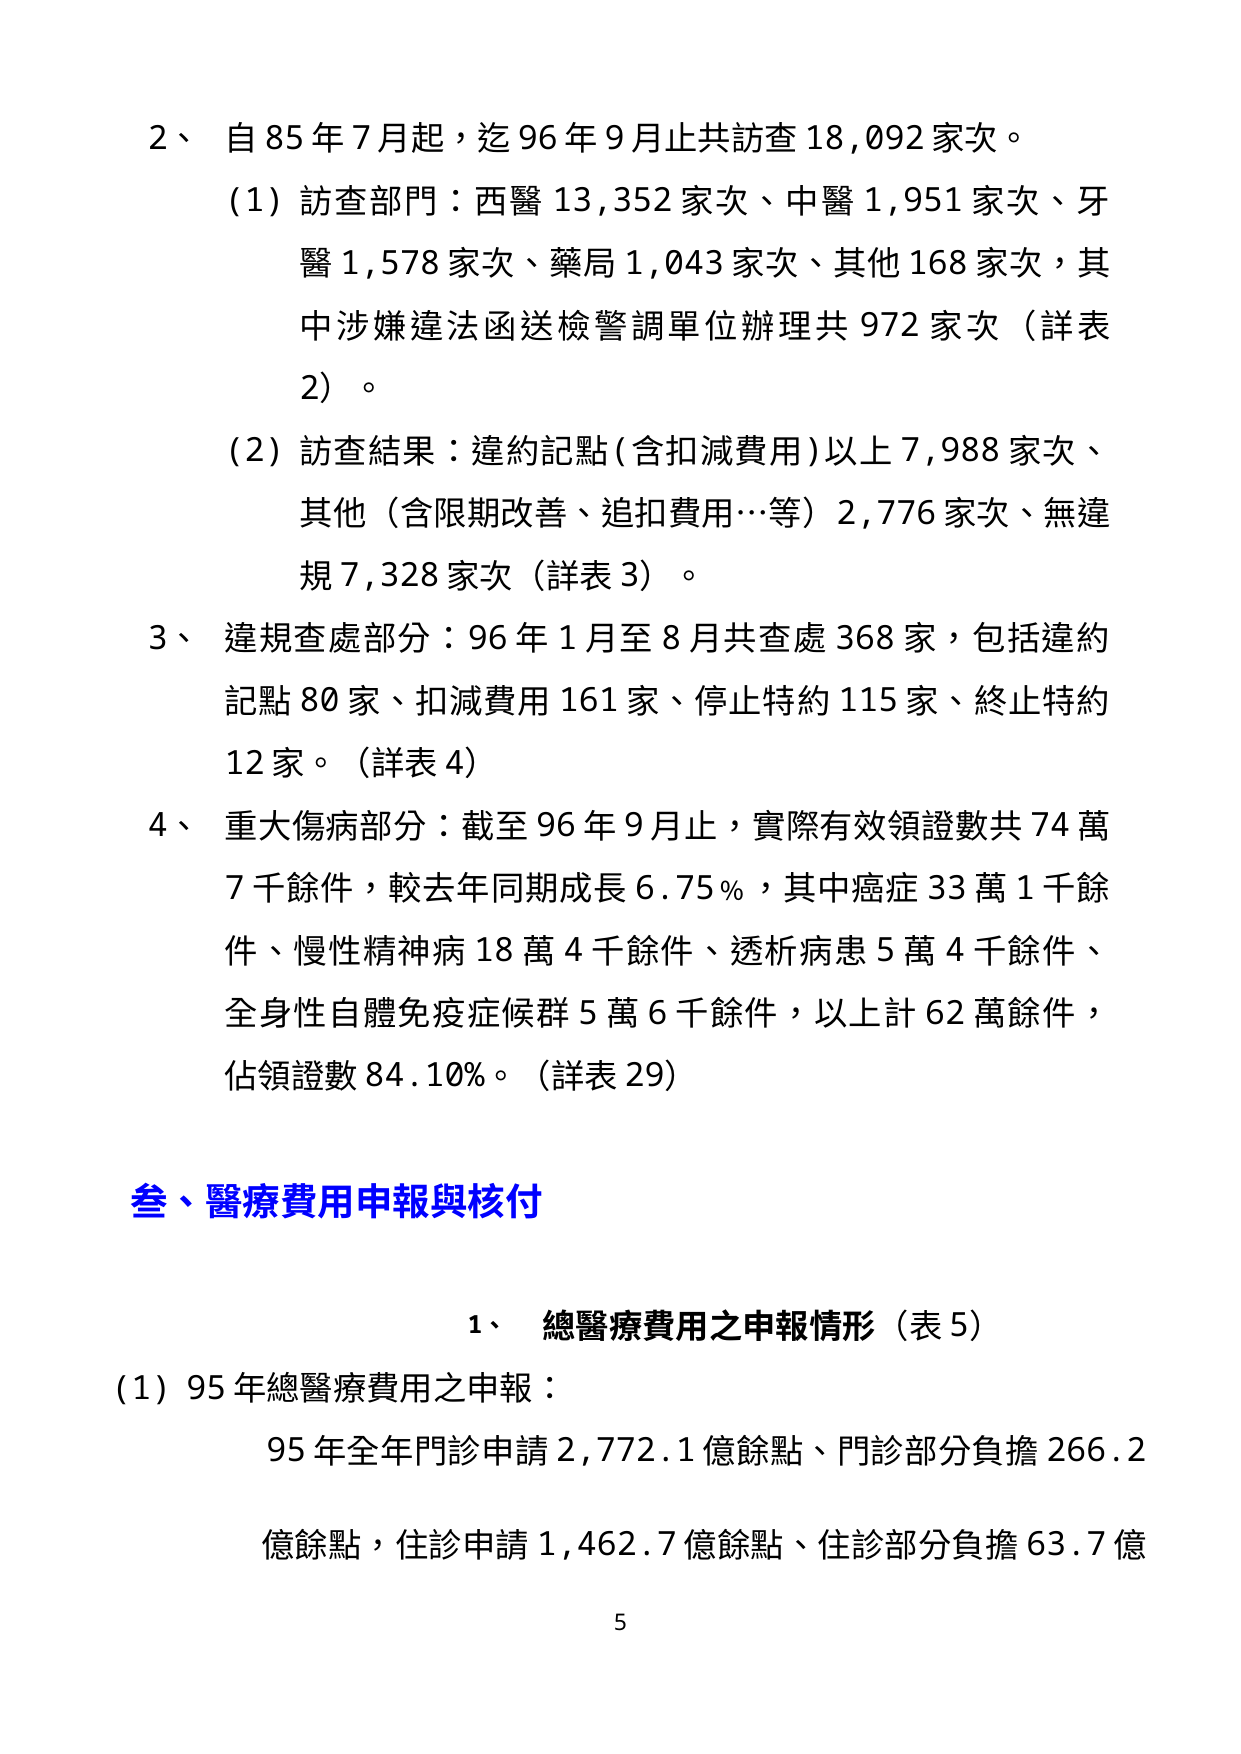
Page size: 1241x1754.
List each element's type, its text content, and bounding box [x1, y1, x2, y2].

text 叁、醫療費用申報與核付 [130, 1157, 1110, 1219]
text 95年全年門診申請2,772.1億餘點、門診部分負擔266.2億餘點，住診申請1,462.7億餘點、住診部分負擔63.7億 [261, 1407, 1146, 1563]
list 95年總醫療費用之申報： [111, 1344, 1110, 1407]
list 訪查結果：違約記點(含扣減費用)以上7,988家次、其他（含限期改善、追扣費用…等）2,776家次、無違規7,328家次（詳表3）。 [224, 407, 1110, 594]
list 重大傷病部分：截至96年9月止，實際有效領證數共74萬7千餘件，較去年同期成長6.75﹪，其中癌症33萬1千餘件、慢性精神病18萬4千餘件、透析病患5萬4千餘件、全身性自體免疫症候群5萬6千餘件，以上計62萬餘件，佔領證數84.10%。（詳表29） [148, 782, 1110, 1094]
list 訪查部門：西醫13,352家次、中醫1,951家次、牙醫1,578家次、藥局1,043家次、其他168家次，其中涉嫌違法函送檢警調單位辦理共972家次（詳表2）。 [224, 157, 1110, 407]
list 總醫療費用之申報情形（表5） [467, 1282, 1110, 1344]
list 違規查處部分：96年1月至8月共查處368家，包括違約記點80家、扣減費用161家、停止特約115家、終止特約12家。（詳表4） [148, 594, 1110, 782]
list 自85年7月起，迄96年9月止共訪查18,092家次。 [148, 94, 1110, 157]
